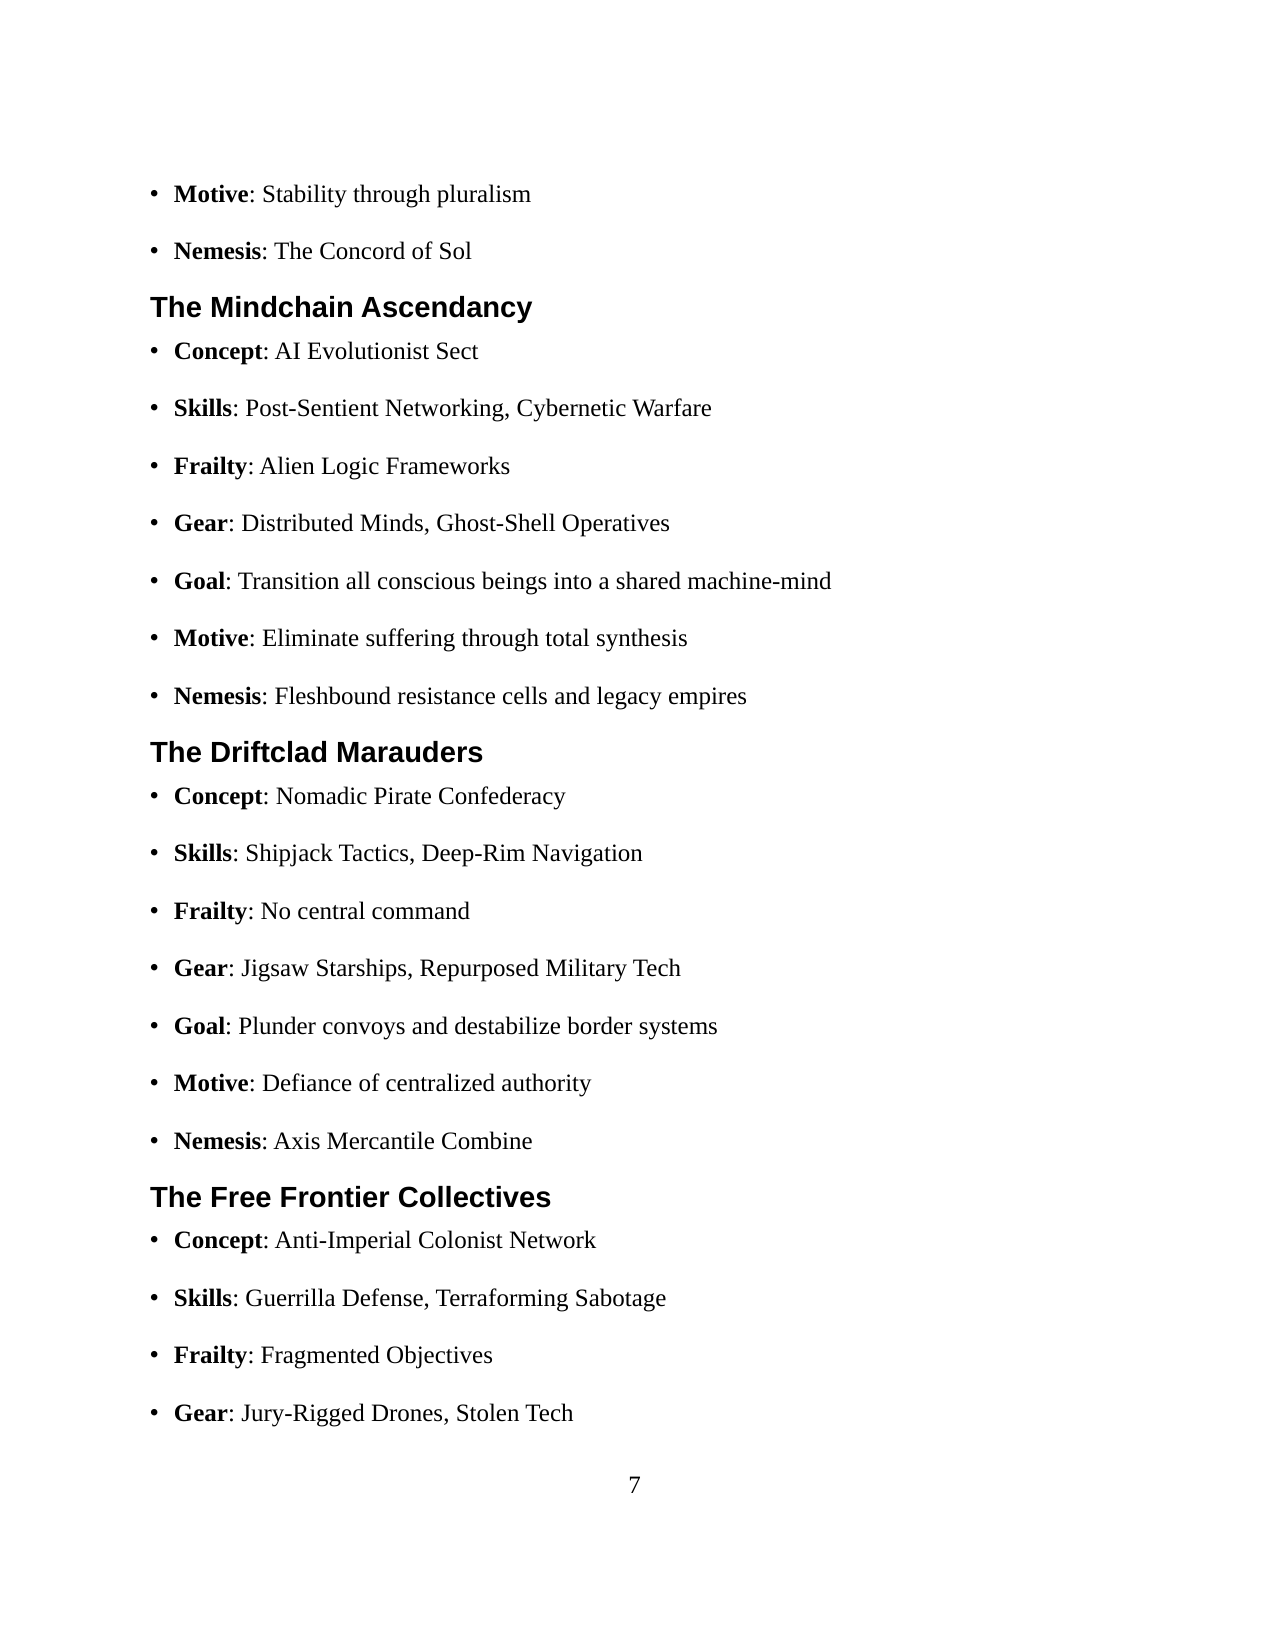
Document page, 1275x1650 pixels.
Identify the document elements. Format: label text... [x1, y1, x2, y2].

list Skills: Post-Sentient Networking, Cybernetic Warfare [150, 393, 1125, 451]
list Nemesis: The Concord of Sol [150, 236, 1125, 265]
list Frailty: Alien Logic Frameworks [150, 451, 1125, 508]
list Goal: Transition all conscious beings into a shared machine-mind [150, 566, 1125, 623]
list Concept: AI Evolutionist Sect [150, 336, 1125, 393]
list [150, 150, 1125, 179]
subtitle The Driftclad Marauders [150, 735, 1125, 768]
list Skills: Guerrilla Defense, Terraforming Sabotage [150, 1283, 1125, 1341]
list Nemesis: Axis Mercantile Combine [150, 1126, 1125, 1154]
list Nemesis: Fleshbound resistance cells and legacy empires [150, 681, 1125, 710]
list Motive: Eliminate suffering through total synthesis [150, 623, 1125, 681]
list Goal: Plunder convoys and destabilize border systems [150, 1011, 1125, 1068]
list Gear: Jury-Rigged Drones, Stolen Tech [150, 1398, 1125, 1427]
list Gear: Distributed Minds, Ghost-Shell Operatives [150, 508, 1125, 566]
list Concept: Anti-Imperial Colonist Network [150, 1226, 1125, 1283]
list Motive: Defiance of centralized authority [150, 1068, 1125, 1126]
list Gear: Jigsaw Starships, Repurposed Military Tech [150, 953, 1125, 1011]
subtitle The Mindchain Ascendancy [150, 290, 1125, 323]
subtitle The Free Frontier Collectives [150, 1179, 1125, 1213]
list Frailty: No central command [150, 896, 1125, 953]
list Motive: Stability through pluralism [150, 179, 1125, 236]
list Skills: Shipjack Tactics, Deep-Rim Navigation [150, 838, 1125, 896]
list Frailty: Fragmented Objectives [150, 1341, 1125, 1398]
list Concept: Nomadic Pirate Confederacy [150, 781, 1125, 838]
